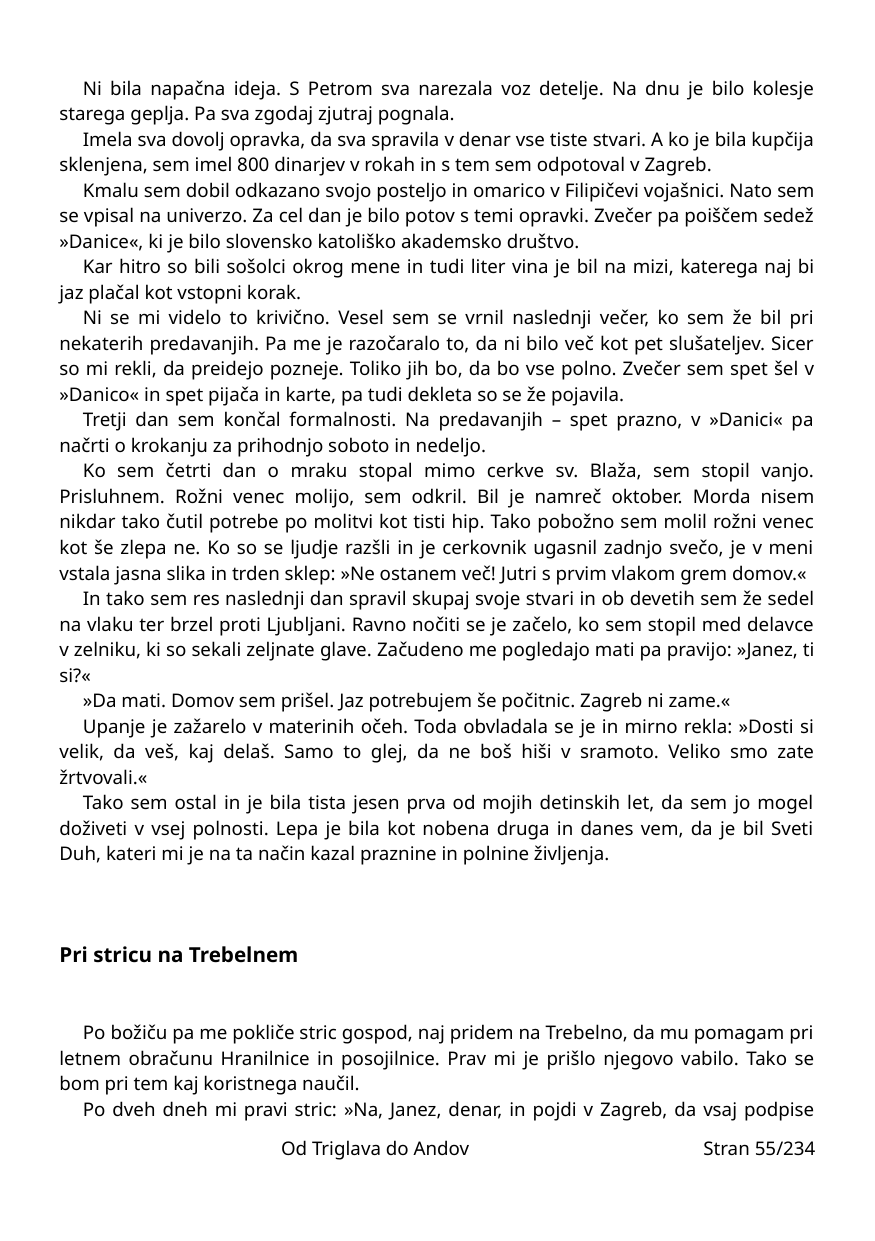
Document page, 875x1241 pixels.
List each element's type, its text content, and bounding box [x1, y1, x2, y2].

text Ni se mi videlo to krivično. Vesel sem se vrnil naslednji večer, ko sem že bil pri nekaterih predavanjih. Pa me je razočaralo to, da ni bilo več kot pet slušateljev. Sicer so mi rekli, da preidejo pozneje. Toliko jih bo, da bo vse polno. Zvečer sem spet šel v »Danico« in spet pijača in karte, pa tudi dekleta so se že pojavila. [59, 305, 815, 407]
text Tako sem ostal in je bila tista jesen prva od mojih detinskih let, da sem jo mogel doživeti v vsej polnosti. Lepa je bila kot nobena druga in danes vem, da je bil Sveti Duh, kateri mi je na ta način kazal praznine in polnine življenja. [59, 789, 815, 866]
text Upanje je zažarelo v materinih očeh. Toda obvladala se je in mirno rekla: »Dosti si velik, da veš, kaj delaš. Samo to glej, da ne boš hiši v sramoto. Veliko smo zate žrtvovali.« [59, 713, 815, 789]
text Kar hitro so bili sošolci okrog mene in tudi liter vina je bil na mizi, katerega naj bi jaz plačal kot vstopni korak. [59, 254, 815, 305]
subtitle Pri stricu na Trebelnem [59, 917, 815, 969]
text Po dveh dneh mi pravi stric: »Na, Janez, denar, in pojdi v Zagreb, da vsaj podpise [59, 1096, 815, 1121]
text Ko sem četrti dan o mraku stopal mimo cerkve sv. Blaža, sem stopil vanjo. Prisluhnem. Rožni venec molijo, sem odkril. Bil je namreč oktober. Morda nisem nikdar tako čutil potrebe po molitvi kot tisti hip. Tako pobožno sem molil rožni venec kot še zlepa ne. Ko so se ljudje razšli in je cerkovnik ugasnil zadnjo svečo, je v meni vstala jasna slika in trden sklep: »Ne ostanem več! Jutri s prvim vlakom grem domov.« [59, 458, 815, 585]
text Kmalu sem dobil odkazano svojo posteljo in omarico v Filipičevi vojašnici. Nato sem se vpisal na univerzo. Za cel dan je bilo potov s temi opravki. Zvečer pa poiščem sedež »Danice«, ki je bilo slovensko katoliško akademsko društvo. [59, 177, 815, 254]
text Tretji dan sem končal formalnosti. Na predavanjih – spet prazno, v »Danici« pa načrti o krokanju za prihodnjo soboto in nedeljo. [59, 407, 815, 458]
text In tako sem res naslednji dan spravil skupaj svoje stvari in ob devetih sem že sedel na vlaku ter brzel proti Ljubljani. Ravno nočiti se je začelo, ko sem stopil med delavce v zelniku, ki so sekali zeljnate glave. Začudeno me pogledajo mati pa pravijo: »Janez, ti si?« [59, 585, 815, 687]
text Ni bila napačna ideja. S Petrom sva narezala voz detelje. Na dnu je bilo kolesje starega geplja. Pa sva zgodaj zjutraj pognala. [59, 75, 815, 126]
text Po božiču pa me pokliče stric gospod, naj pridem na Trebelno, da mu pomagam pri letnem obračunu Hranilnice in posojilnice. Prav mi je prišlo njegovo vabilo. Tako se bom pri tem kaj koristnega naučil. [59, 1019, 815, 1096]
text »Da mati. Domov sem prišel. Jaz potrebujem še počitnic. Zagreb ni zame.« [59, 687, 815, 713]
text Imela sva dovolj opravka, da sva spravila v denar vse tiste stvari. A ko je bila kupčija sklenjena, sem imel 800 dinarjev v rokah in s tem sem odpotoval v Zagreb. [59, 126, 815, 177]
